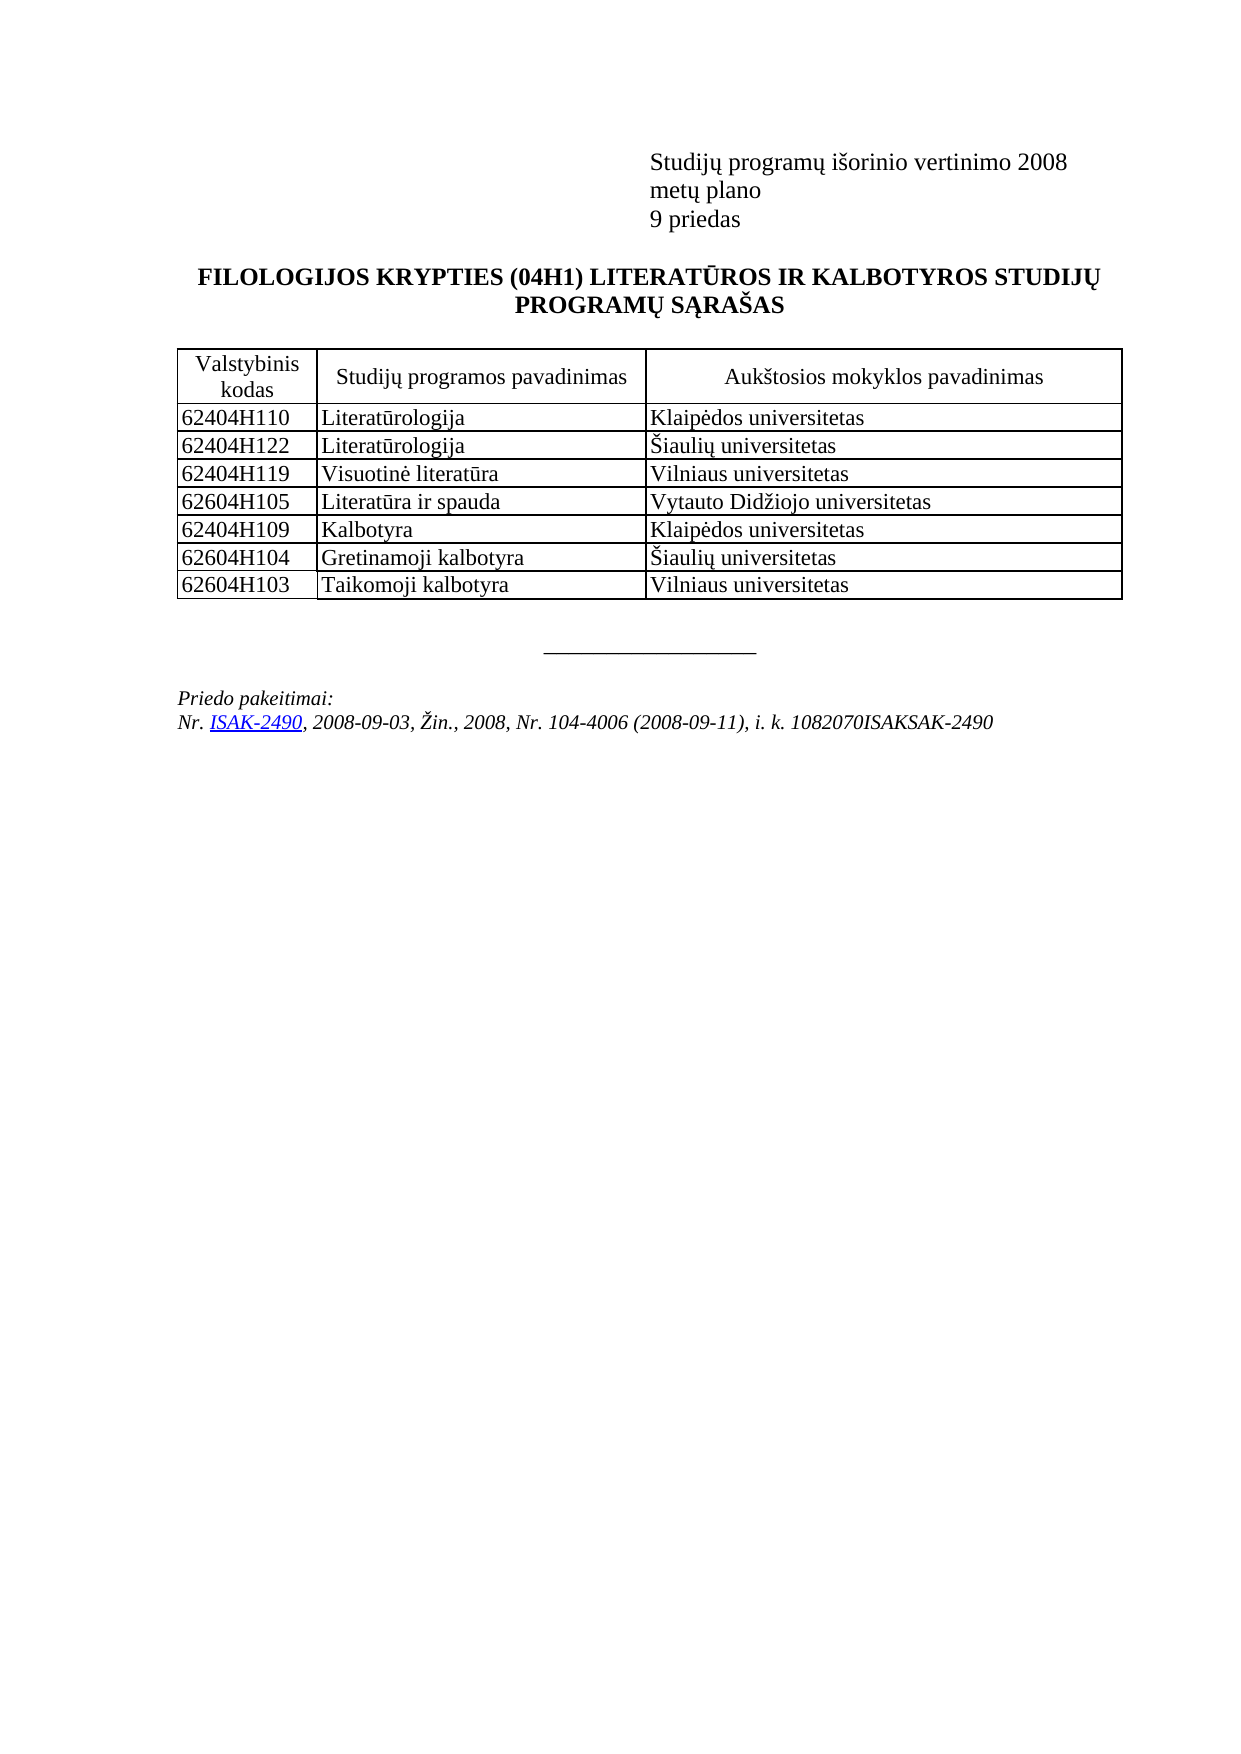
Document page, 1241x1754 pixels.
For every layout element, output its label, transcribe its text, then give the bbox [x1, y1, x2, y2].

table_cell 62404H119 [178, 460, 316, 486]
table_cell 62404H109 [178, 516, 316, 542]
text FILOLOGIJOS KRYPTIES (04H1) LITERATŪROS IR KALBOTYROS STUDIJŲ PROGRAMŲ SĄRAŠAS [177, 262, 1122, 319]
table_cell Šiaulių universitetas [647, 432, 1121, 458]
text Nr. ISAK-2490, 2008-09-03, Žin., 2008, Nr. 104-4006 (2008-09-11), i. k. 1082070ISAKSAK-2490 [177, 710, 1122, 734]
table_cell 62604H104 [178, 544, 316, 570]
table_cell Literatūrologija [318, 404, 645, 430]
table_cell Literatūrologija [318, 432, 645, 458]
table_cell Gretinamoji kalbotyra [318, 544, 645, 570]
table_cell Vytauto Didžiojo universitetas [647, 488, 1121, 514]
table_cell Klaipėdos universitetas [647, 404, 1121, 430]
text Priedo pakeitimai: [177, 686, 1122, 710]
table_header Valstybinis kodas [178, 350, 316, 402]
table_cell Kalbotyra [318, 516, 645, 542]
table_cell 62404H122 [178, 432, 316, 458]
table_cell Literatūra ir spauda [318, 488, 645, 514]
text _________________ [177, 628, 1122, 657]
table_cell Taikomoji kalbotyra [318, 572, 645, 598]
table_cell Šiaulių universitetas [647, 544, 1121, 570]
text Studijų programų išorinio vertinimo 2008 metų plano [649, 147, 1122, 204]
table_cell 62604H103 [178, 571, 317, 598]
table_cell 62404H110 [178, 404, 316, 430]
table_cell Vilniaus universitetas [647, 572, 1121, 598]
table_header Studijų programos pavadinimas [318, 350, 645, 402]
table_cell Vilniaus universitetas [647, 460, 1121, 486]
text 9 priedas [649, 204, 1122, 233]
table_cell 62604H105 [178, 488, 316, 514]
table_cell Klaipėdos universitetas [647, 516, 1121, 542]
table_header Aukštosios mokyklos pavadinimas [647, 350, 1121, 402]
table_cell Visuotinė literatūra [318, 460, 645, 486]
